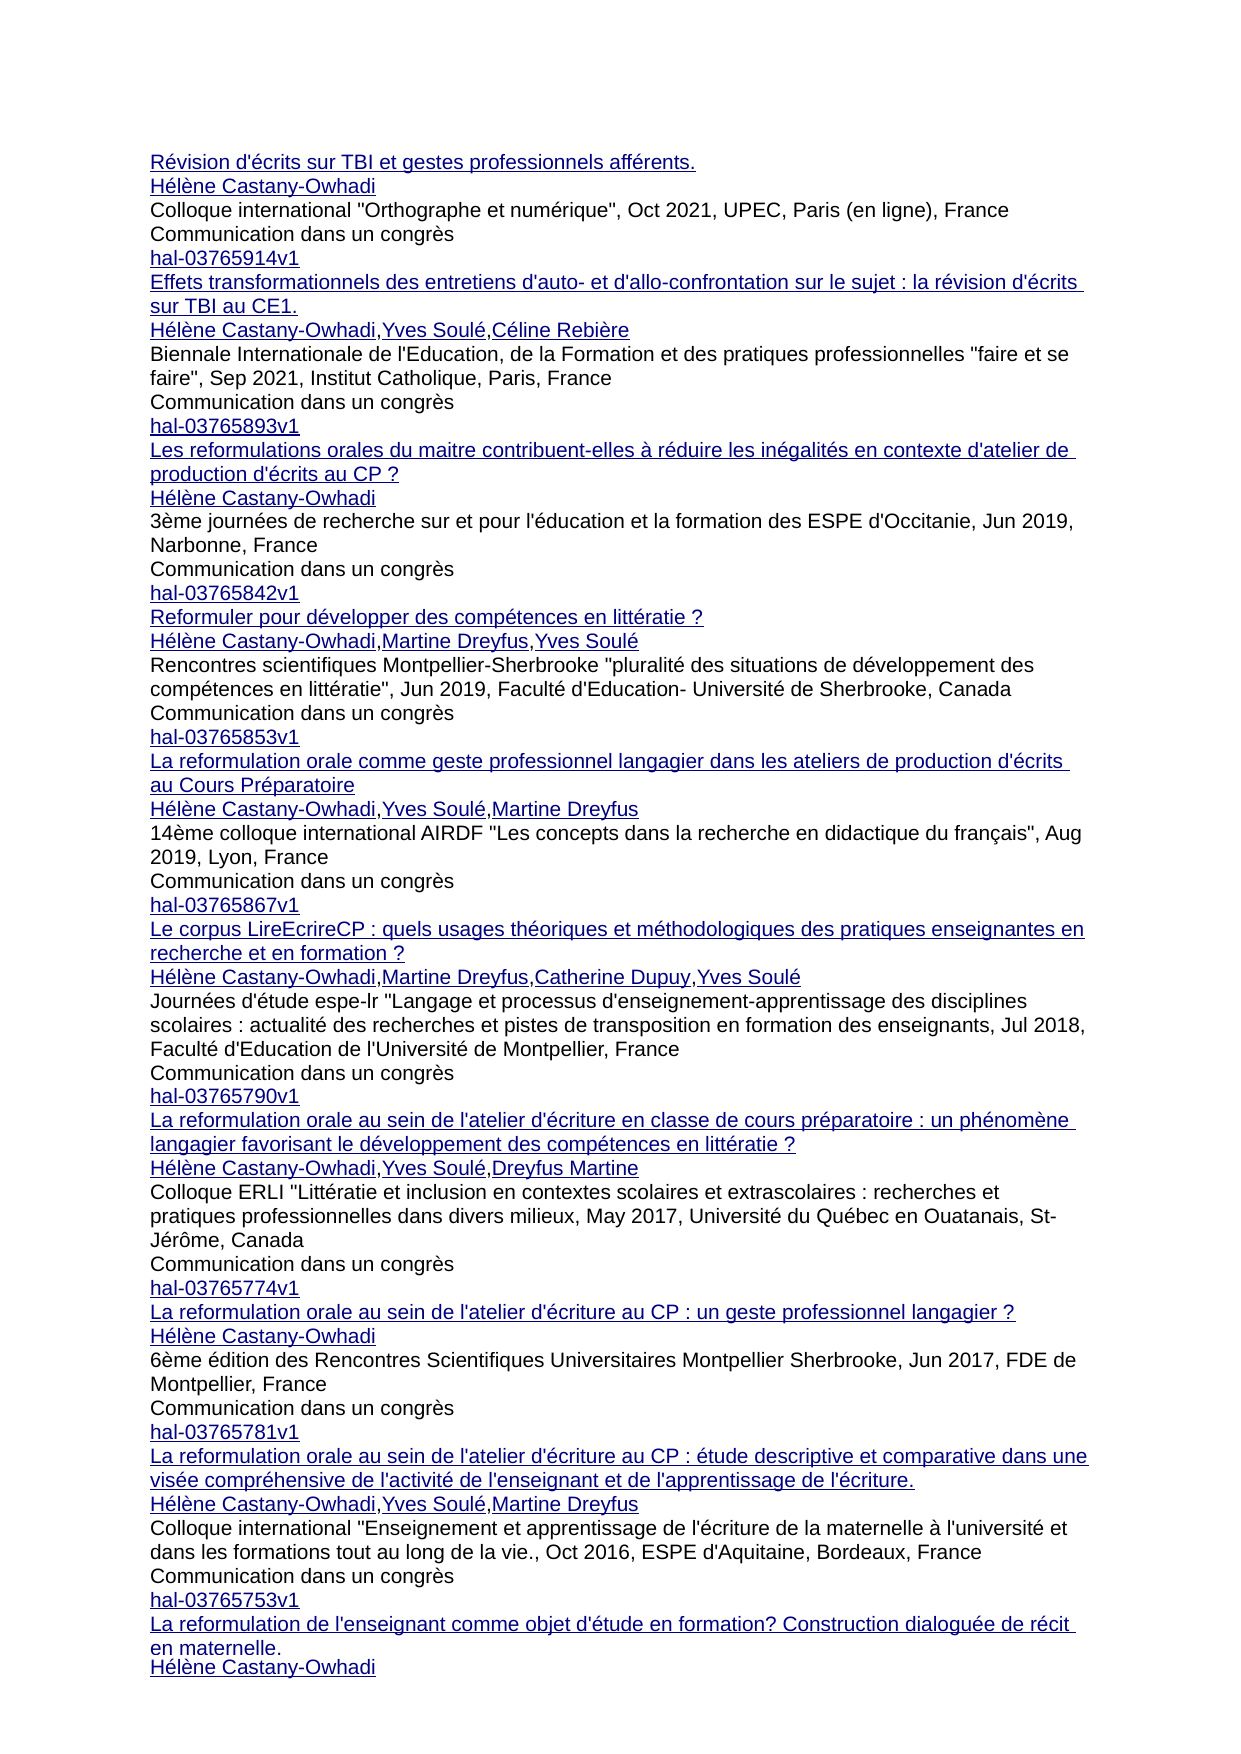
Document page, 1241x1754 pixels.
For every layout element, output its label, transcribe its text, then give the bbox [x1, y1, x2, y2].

table_cell La reformulation de l'enseignant comme objet d'étude en formation? Construction dialoguée de récit en maternelle. Hélène Castany-Owhadi [150, 1611, 1090, 1679]
table_cell Reformuler pour développer des compétences en littératie ? Hélène Castany-Owhadi,Martine Dreyfus,Yves Soulé Rencontres scientifiques Montpellier-Sherbrooke "pluralité des situations de développement des compétences en littératie", Jun 2019, Faculté d'Education- Université de Sherbrooke, Canada Communication dans un congrès hal-03765853v1 [150, 605, 1090, 749]
table_cell La reformulation orale au sein de l'atelier d'écriture au CP : un geste professionnel langagier ? Hélène Castany-Owhadi 6ème édition des Rencontres Scientifiques Universitaires Montpellier Sherbrooke, Jun 2017, FDE de Montpellier, France Communication dans un congrès hal-03765781v1 [150, 1300, 1090, 1444]
table_cell Le corpus LireEcrireCP : quels usages théoriques et méthodologiques des pratiques enseignantes en recherche et en formation ? Hélène Castany-Owhadi,Martine Dreyfus,Catherine Dupuy,Yves Soulé Journées d'étude espe-lr "Langage et processus d'enseignement-apprentissage des disciplines scolaires : actualité des recherches et pistes de transposition en formation des enseignants, Jul 2018, Faculté d'Education de l'Université de Montpellier, France Communication dans un congrès hal-03765790v1 [150, 917, 1090, 1108]
table_cell La reformulation orale au sein de l'atelier d'écriture en classe de cours préparatoire : un phénomène langagier favorisant le développement des compétences en littératie ? Hélène Castany-Owhadi,Yves Soulé,Dreyfus Martine Colloque ERLI "Littératie et inclusion en contextes scolaires et extrascolaires : recherches et pratiques professionnelles dans divers milieux, May 2017, Université du Québec en Ouatanais, St-Jérôme, Canada Communication dans un congrès hal-03765774v1 [150, 1108, 1090, 1300]
table_cell Les reformulations orales du maitre contribuent-elles à réduire les inégalités en contexte d'atelier de production d'écrits au CP ? Hélène Castany-Owhadi 3ème journées de recherche sur et pour l'éducation et la formation des ESPE d'Occitanie, Jun 2019, Narbonne, France Communication dans un congrès hal-03765842v1 [150, 438, 1090, 605]
table_cell Effets transformationnels des entretiens d'auto- et d'allo-confrontation sur le sujet : la révision d'écrits sur TBI au CE1. Hélène Castany-Owhadi,Yves Soulé,Céline Rebière Biennale Internationale de l'Education, de la Formation et des pratiques professionnelles "faire et se faire", Sep 2021, Institut Catholique, Paris, France Communication dans un congrès hal-03765893v1 [150, 270, 1090, 437]
table_cell La reformulation orale au sein de l'atelier d'écriture au CP : étude descriptive et comparative dans une visée compréhensive de l'activité de l'enseignant et de l'apprentissage de l'écriture. Hélène Castany-Owhadi,Yves Soulé,Martine Dreyfus Colloque international "Enseignement et apprentissage de l'écriture de la maternelle à l'université et dans les formations tout au long de la vie., Oct 2016, ESPE d'Aquitaine, Bordeaux, France Communication dans un congrès hal-03765753v1 [150, 1444, 1090, 1611]
table_cell Révision d'écrits sur TBI et gestes professionnels afférents. Hélène Castany-Owhadi Colloque international "Orthographe et numérique", Oct 2021, UPEC, Paris (en ligne), France Communication dans un congrès hal-03765914v1 [150, 150, 1090, 270]
table_cell La reformulation orale comme geste professionnel langagier dans les ateliers de production d'écrits au Cours Préparatoire Hélène Castany-Owhadi,Yves Soulé,Martine Dreyfus 14ème colloque international AIRDF "Les concepts dans la recherche en didactique du français", Aug 2019, Lyon, France Communication dans un congrès hal-03765867v1 [150, 749, 1090, 917]
